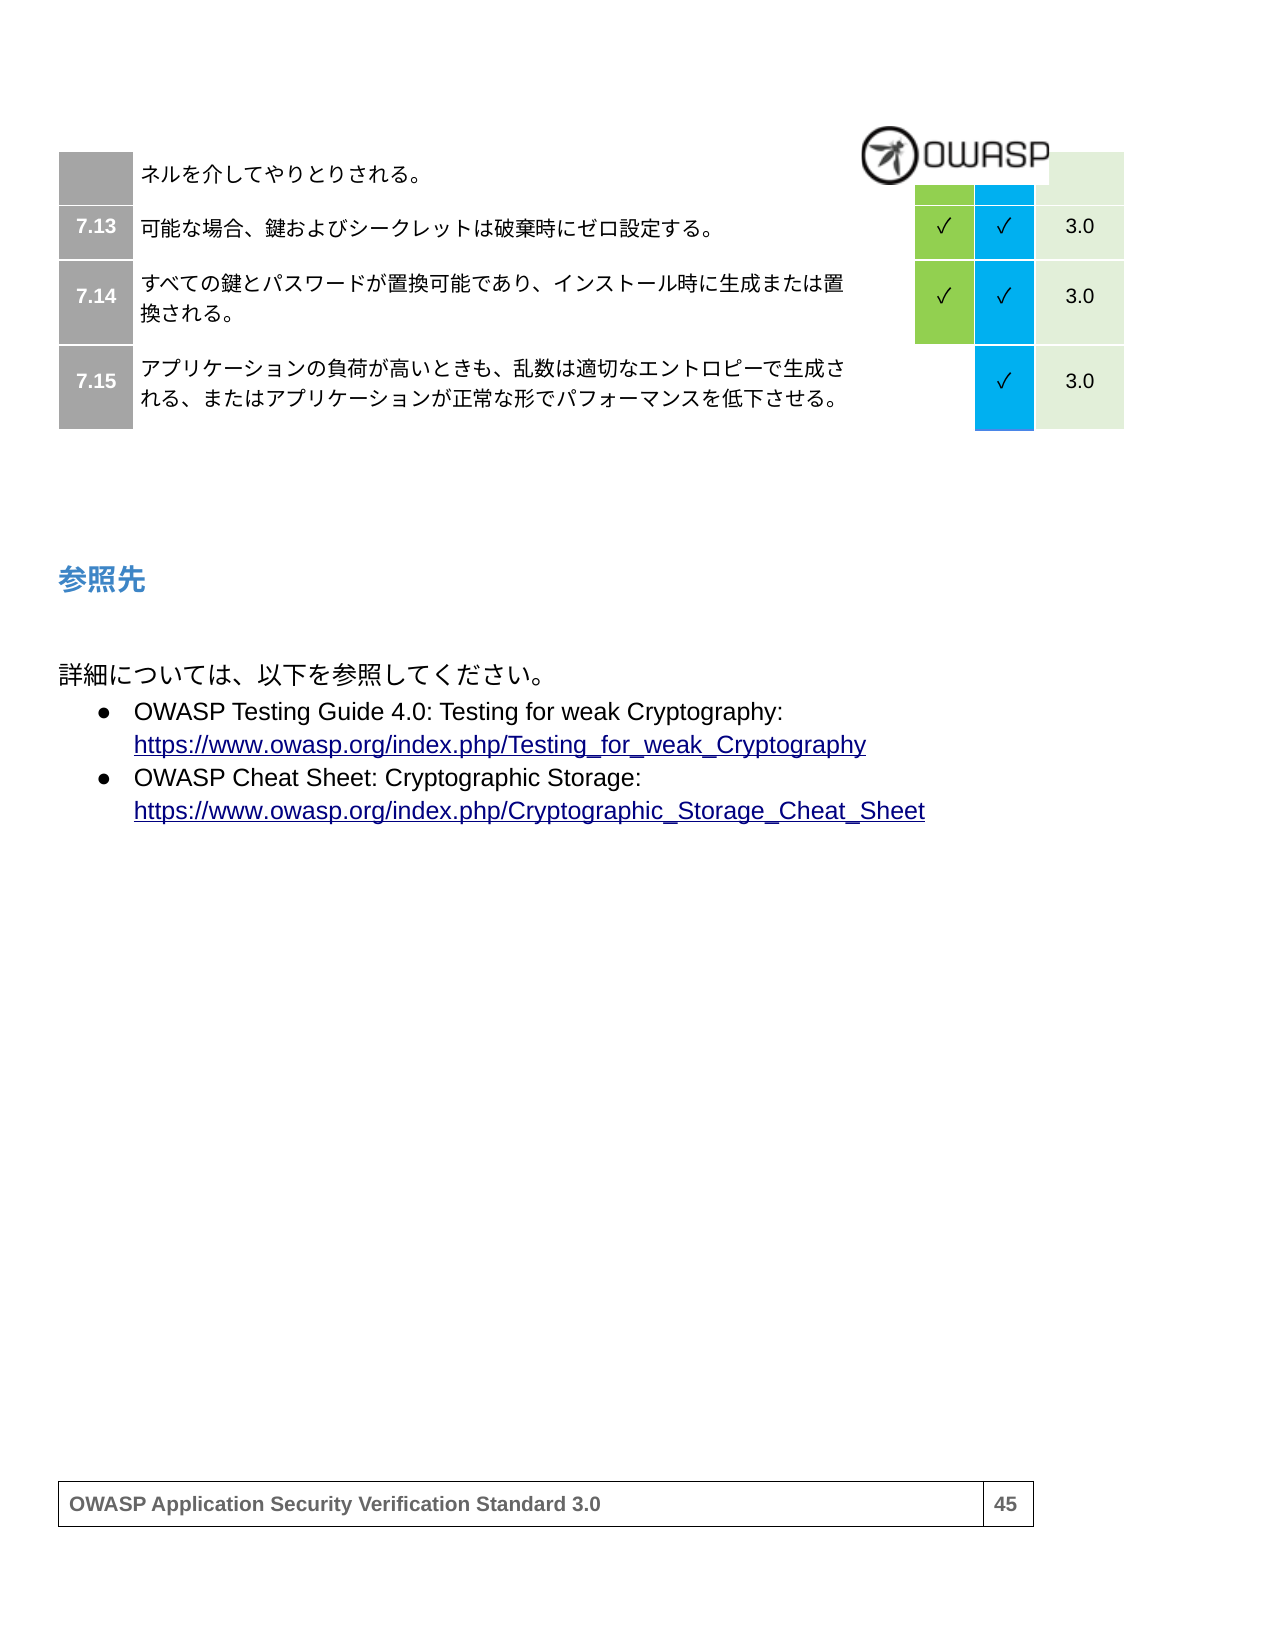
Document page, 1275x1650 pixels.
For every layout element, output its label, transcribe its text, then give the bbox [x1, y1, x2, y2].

table_cell ✓ [975, 206, 1034, 259]
table_cell 可能な場合、鍵およびシークレットは破棄時にゼロ設定する。 [134, 206, 853, 259]
table_cell [854, 152, 913, 205]
picture [861, 126, 1050, 185]
table_cell ✓ [915, 261, 974, 344]
table_cell 3.0 [1036, 346, 1124, 429]
list OWASP Cheat Sheet: Cryptographic Storage: https://www.owasp.org/index.php/Cryptographic_Storage_Cheat_Sheet [96, 763, 1216, 825]
subtitle 参照先 [58, 557, 1216, 599]
table_cell ✓ [915, 206, 974, 259]
table_cell [975, 185, 1034, 205]
list OWASP Testing Guide 4.0: Testing for weak Cryptography: https://www.owasp.org/index.php/Testing_for_weak_Cryptography [96, 697, 1216, 759]
table_cell [854, 206, 913, 259]
table_cell 7.14 [59, 261, 133, 344]
table_cell [915, 185, 974, 205]
table_cell 3.0 [1036, 206, 1124, 259]
table_cell 3.0 [1036, 261, 1124, 344]
table_cell [854, 346, 913, 429]
table_cell アプリケーションの負荷が高いときも、乱数は適切なエントロピーで生成される、またはアプリケーションが正常な形でパフォーマンスを低下させる。 [134, 346, 853, 429]
table_cell すべての鍵とパスワードが置換可能であり、インストール時に生成または置換される。 [134, 261, 853, 344]
table_cell ✓ [975, 261, 1034, 344]
table_cell [854, 261, 913, 344]
table_cell 7.13 [59, 206, 133, 259]
table_cell ネルを介してやりとりされる。 [134, 152, 853, 205]
table_cell [1036, 152, 1124, 205]
table_cell [915, 346, 974, 429]
table_cell 7.15 [59, 346, 133, 429]
table_cell ✓ [975, 346, 1034, 429]
text 詳細については、以下を参照してください。 [58, 655, 1216, 692]
table_cell [59, 152, 133, 205]
